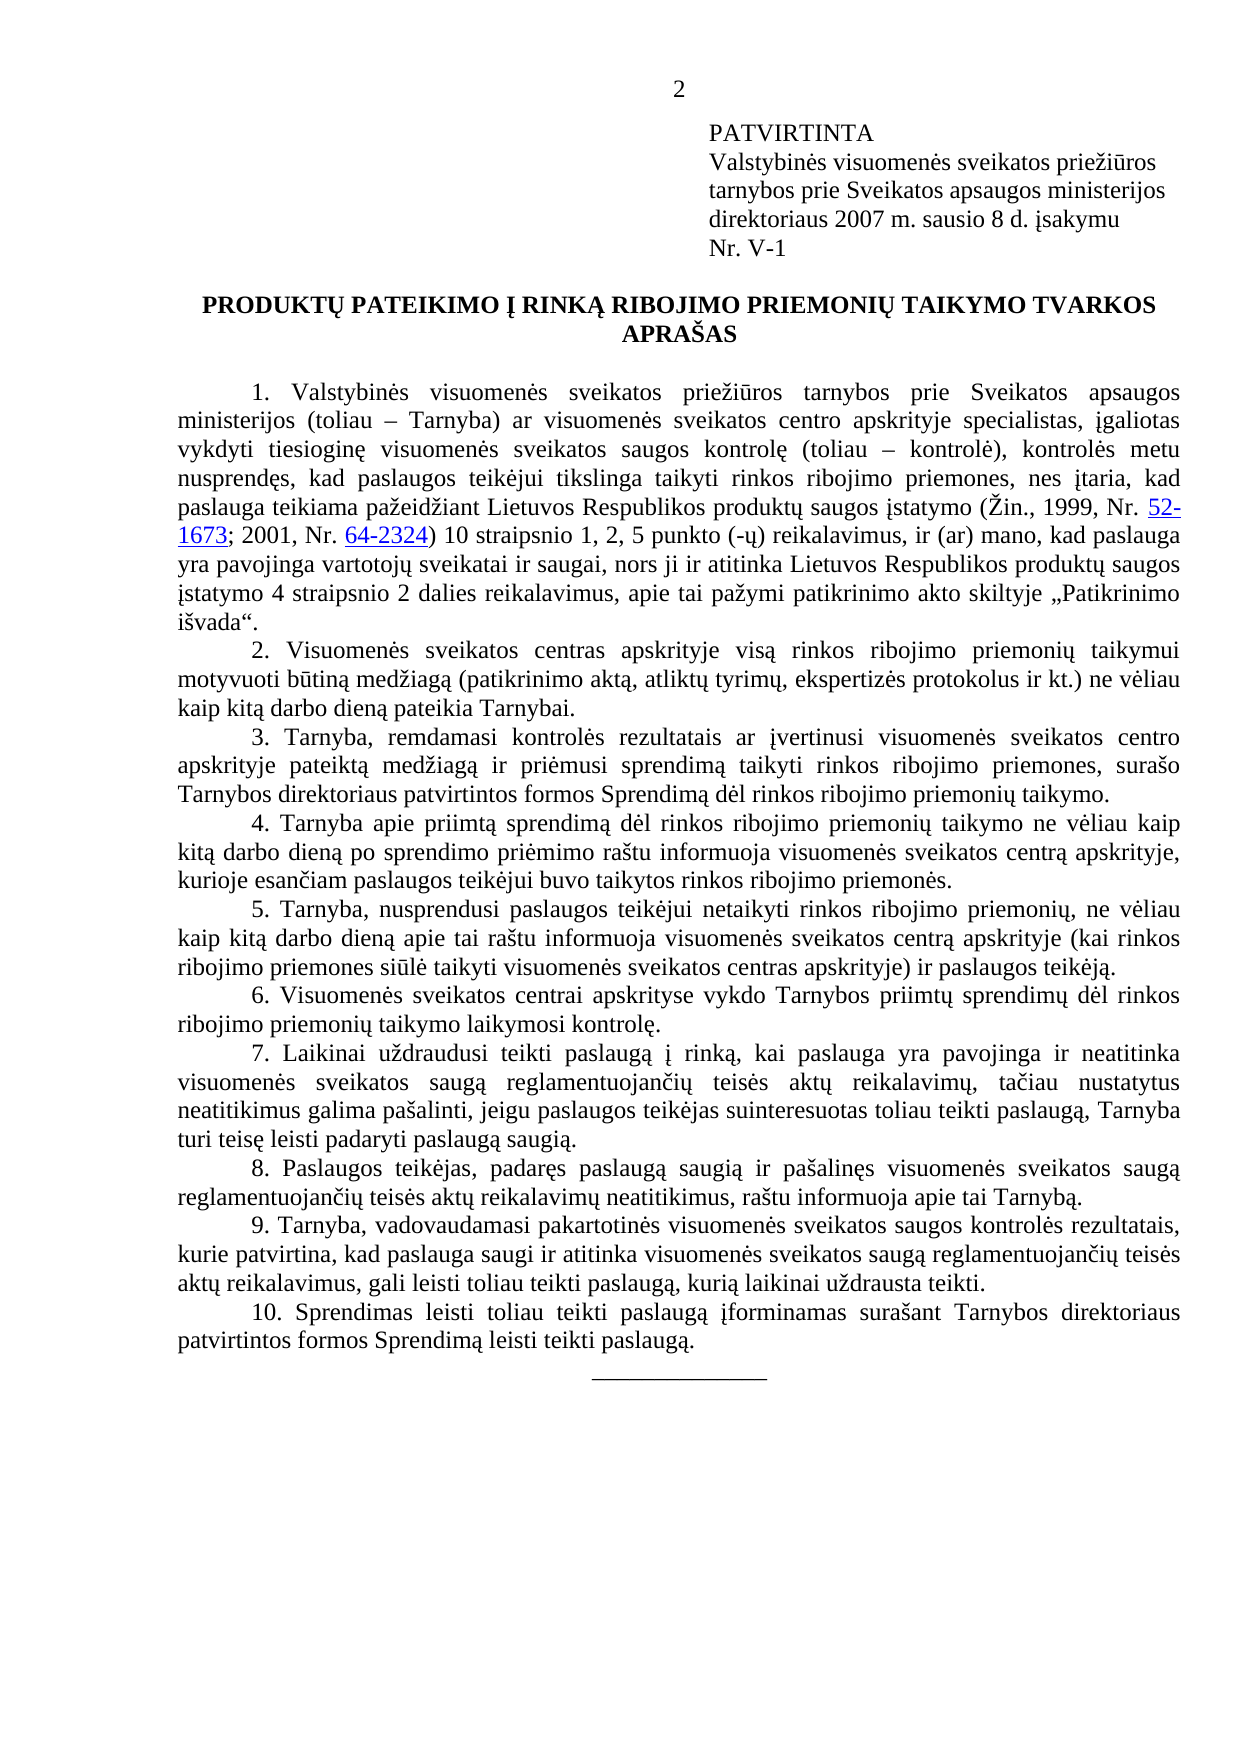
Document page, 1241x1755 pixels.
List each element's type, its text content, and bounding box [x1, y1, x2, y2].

text 6. Visuomenės sveikatos centrai apskrityse vykdo Tarnybos priimtų sprendimų dėl rinkos ribojimo priemonių taikymo laikymosi kontrolę. [177, 981, 1181, 1038]
text 1. Valstybinės visuomenės sveikatos priežiūros tarnybos prie Sveikatos apsaugos ministerijos (toliau – Tarnyba) ar visuomenės sveikatos centro apskrityje specialistas, įgaliotas vykdyti tiesioginę visuomenės sveikatos saugos kontrolę (toliau – kontrolė), kontrolės metu nusprendęs, kad paslaugos teikėjui tikslinga taikyti rinkos ribojimo priemones, nes įtaria, kad paslauga teikiama pažeidžiant Lietuvos Respublikos produktų saugos įstatymo (Žin., 1999, Nr. 52-1673; 2001, Nr. 64-2324) 10 straipsnio 1, 2, 5 punkto (-ų) reikalavimus, ir (ar) mano, kad paslauga yra pavojinga vartotojų sveikatai ir saugai, nors ji ir atitinka Lietuvos Respublikos produktų saugos įstatymo 4 straipsnio 2 dalies reikalavimus, apie tai pažymi patikrinimo akto skiltyje „Patikrinimo išvada“. [177, 377, 1181, 636]
text 8. Paslaugos teikėjas, padaręs paslaugą saugią ir pašalinęs visuomenės sveikatos saugą reglamentuojančių teisės aktų reikalavimų neatitikimus, raštu informuoja apie tai Tarnybą. [177, 1153, 1181, 1211]
text ______________ [177, 1354, 1181, 1383]
text 4. Tarnyba apie priimtą sprendimą dėl rinkos ribojimo priemonių taikymo ne vėliau kaip kitą darbo dieną po sprendimo priėmimo raštu informuoja visuomenės sveikatos centrą apskrityje, kurioje esančiam paslaugos teikėjui buvo taikytos rinkos ribojimo priemonės. [177, 808, 1181, 894]
text PATVIRTINTA [177, 118, 1181, 147]
text 2. Visuomenės sveikatos centras apskrityje visą rinkos ribojimo priemonių taikymui motyvuoti būtiną medžiagą (patikrinimo aktą, atliktų tyrimų, ekspertizės protokolus ir kt.) ne vėliau kaip kitą darbo dieną pateikia Tarnybai. [177, 636, 1181, 722]
text 3. Tarnyba, remdamasi kontrolės rezultatais ar įvertinusi visuomenės sveikatos centro apskrityje pateiktą medžiagą ir priėmusi sprendimą taikyti rinkos ribojimo priemones, surašo Tarnybos direktoriaus patvirtintos formos Sprendimą dėl rinkos ribojimo priemonių taikymo. [177, 722, 1181, 808]
text 10. Sprendimas leisti toliau teikti paslaugą įforminamas surašant Tarnybos direktoriaus patvirtintos formos Sprendimą leisti teikti paslaugą. [177, 1297, 1181, 1354]
text direktoriaus 2007 m. sausio 8 d. įsakymu [177, 204, 1181, 233]
text Valstybinės visuomenės sveikatos priežiūros [177, 147, 1181, 176]
text 9. Tarnyba, vadovaudamasi pakartotinės visuomenės sveikatos saugos kontrolės rezultatais, kurie patvirtina, kad paslauga saugi ir atitinka visuomenės sveikatos saugą reglamentuojančių teisės aktų reikalavimus, gali leisti toliau teikti paslaugą, kurią laikinai uždrausta teikti. [177, 1211, 1181, 1297]
text Nr. V-1 [177, 233, 1181, 262]
text 5. Tarnyba, nusprendusi paslaugos teikėjui netaikyti rinkos ribojimo priemonių, ne vėliau kaip kitą darbo dieną apie tai raštu informuoja visuomenės sveikatos centrą apskrityje (kai rinkos ribojimo priemones siūlė taikyti visuomenės sveikatos centras apskrityje) ir paslaugos teikėją. [177, 894, 1181, 981]
text PRODUKTŲ PATEIKIMO Į RINKĄ RIBOJIMO PRIEMONIŲ TAIKYMO TVARKOS APRAŠAS [177, 291, 1181, 348]
text tarnybos prie Sveikatos apsaugos ministerijos [177, 176, 1181, 204]
text 7. Laikinai uždraudusi teikti paslaugą į rinką, kai paslauga yra pavojinga ir neatitinka visuomenės sveikatos saugą reglamentuojančių teisės aktų reikalavimų, tačiau nustatytus neatitikimus galima pašalinti, jeigu paslaugos teikėjas suinteresuotas toliau teikti paslaugą, Tarnyba turi teisę leisti padaryti paslaugą saugią. [177, 1038, 1181, 1153]
